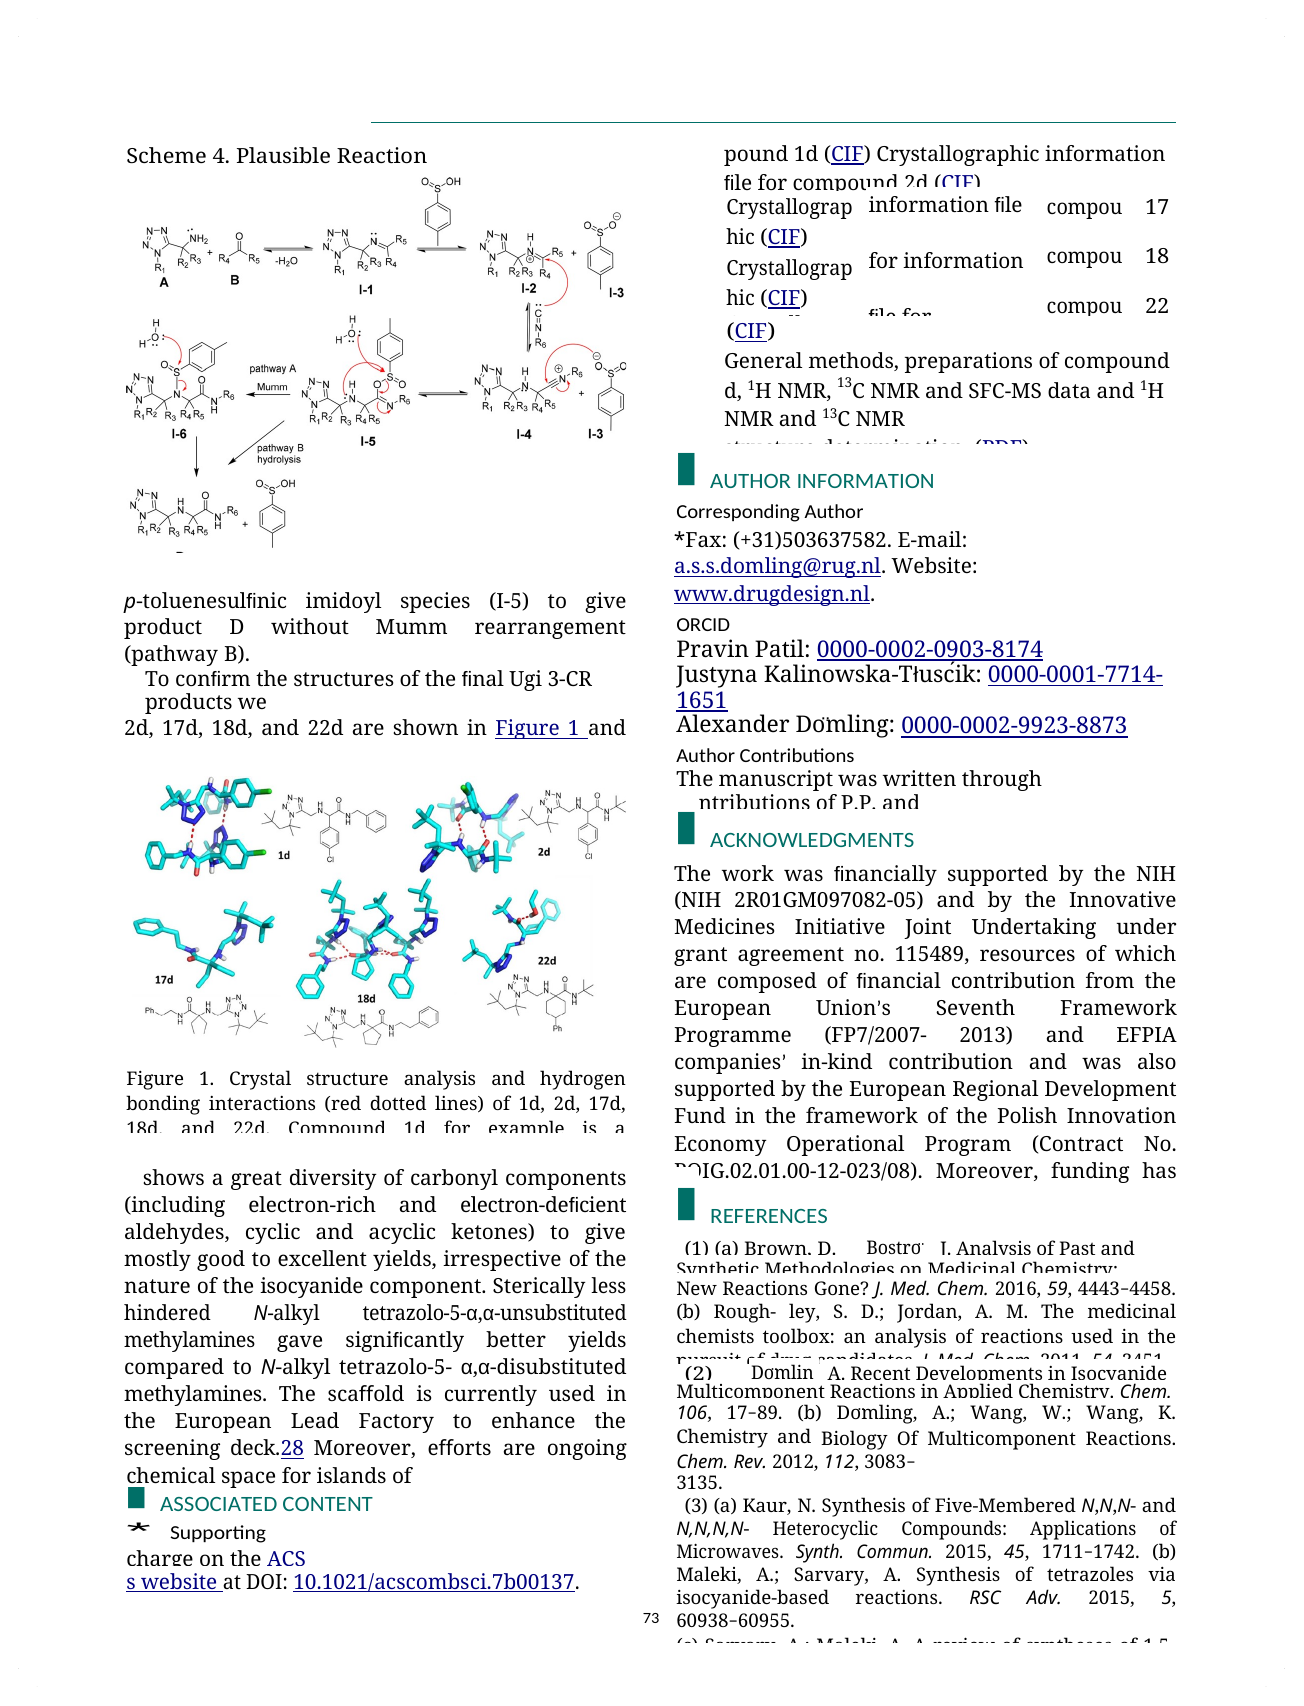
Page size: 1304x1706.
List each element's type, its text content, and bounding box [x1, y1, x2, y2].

text 106, 17−89. (b) Dömling, A.; Wang, W.; Wang, K. Chemistry and Biology Of Multicomponent Reactions. Chem. Rev. 2012, 112, 3083− [676, 1401, 1176, 1474]
text Corresponding Author [676, 499, 1178, 524]
text New Reactions Gone? J. Med. Chem. 2016, 59, 4443−4458. (b) Rough- ley, S. D.; Jordan, A. M. The medicinal chemists toolbox: an analysis of reactions used in the pursuit of drug candidates. J. Med. Chem. 2011, 54, 3451. [676, 1276, 1176, 1363]
text Crystallographic (CIF) [726, 192, 858, 251]
text (c) Sarvary, A.; Maleki, A. A review of syntheses of 1,5-disubstituted tetrazole derivatives. Mol. Diversity 2015, 19, 189−212. [676, 1633, 1176, 1643]
text 22d [1145, 291, 1178, 316]
text The manuscript was written through contributions of P.P. and [676, 768, 1178, 809]
text In summary, we introduced a powerful library-to-library approach which can potentially span a large chemical space with four ele- ments of diversity introduced by common building blocks, such as isocyanides and oxo components. A detailed analysis of the scope and limitations shows a great diversity of carbonyl components (including electron-rich and electron-deﬁcient aldehydes, cyclic and acyclic ketones) to give mostly good to excellent yields, irrespective of the nature of the isocyanide component. Sterically less hindered N-alkyl tetrazolo-5-α,α-unsubstituted methylamines gave signiﬁcantly better yields compared to N-alkyl tetrazolo-5- α,α-disubstituted methylamines. The scaﬀold is currently used in the European Lead Factory to enhance the screening deck.28 Moreover, eﬀorts are ongoing to explore this rich and novel [124, 1164, 626, 1464]
text To conﬁrm the structures of the ﬁnal Ugi 3-CR products we [145, 668, 628, 714]
text Alexander Dömling: 0000-0002-9923-8873 [676, 714, 1178, 739]
text (3) (a) Kaur, N. Synthesis of Five-Membered N,N,N- and N,N,N,N- Heterocyclic Compounds: Applications of Microwaves. Synth. Commun. 2015, 45, 1711−1742. (b) Maleki, A.; Sarvary, A. Synthesis of tetrazoles via isocyanide-based reactions. RSC Adv. 2015, 5, 60938−60955. [676, 1494, 1176, 1633]
text Publications website at DOI: 10.1021/acscombsci.7b00137. [126, 1567, 587, 1593]
text Pravin Patil: 0000-0002-0903-8174 [676, 638, 1178, 662]
text A. Recent Developments in Isocyanide Based [827, 1360, 1178, 1380]
text spectra for compounds 1d−52d and 5, crystal structure determination, (PDF) [724, 433, 1177, 443]
text (1) (a) Brown, D. G.; [684, 1235, 859, 1255]
text Multicomponent Reactions in Applied Chemistry. Chem. Rev. 2006, [676, 1380, 1178, 1398]
text Scheme 4. Plausible Reaction Mechanism [126, 141, 471, 167]
text *Fax: (+31)503637582. E-mail: a.s.s.domling@rug.nl. Website: www.drugdesign.nl. [674, 525, 1178, 607]
text ■ [676, 434, 699, 499]
text Boström, [866, 1234, 933, 1255]
text Figure 1. Crystal structure analysis and hydrogen bonding interactions (red dotted lines) of 1d, 2d, 17d, 18d, and 22d. Compound 1d for example is a noncovalent dimer formed by hydrogen bonds between tetrazole-N3 and the amide NH of the adjacent molecule. [126, 1065, 626, 1133]
text Synthetic Methodologies on Medicinal Chemistry: Where Have All the [676, 1256, 1178, 1273]
text could grow several crystals in ethanol for X-ray structure analysis. The resulting structures of 1d, 2d, 17d, 18d, and 22d are shown in Figure 1 and give some insight into the hydrogen bonding pat- tern of the α-amino tetrazole moiety. [124, 714, 626, 752]
text ■ [676, 793, 699, 855]
text information ﬁle for information ﬁle for [868, 190, 1036, 316]
text J. Analysis of Past and Present [940, 1235, 1178, 1255]
text AUTHOR INFORMATION [710, 467, 937, 494]
text compound [1046, 192, 1134, 218]
text *S Supporting Information [126, 1519, 363, 1543]
text ■ [676, 1169, 699, 1238]
text ASSOCIATED CONTENT [160, 1491, 380, 1517]
text chemical space for islands of biological activity. [126, 1461, 489, 1487]
text ORCID [676, 612, 1178, 636]
text General methods, preparations of compound d, 1H NMR, 13C NMR and SFC-MS data and 1H NMR and 13C NMR [724, 346, 1177, 432]
text Author Contributions [676, 743, 1178, 767]
text The work was ﬁnancially supported by the NIH (NIH 2R01GM097082-05) and by the Innovative Medicines Initiative Joint Undertaking under grant agreement no. 115489, resources of which are composed of ﬁnancial contribution from the European Union’s Seventh Framework Programme (FP7/2007- 2013) and EFPIA companies’ in-kind contribution and was also supported by the European Regional Development Fund in the framework of the Polish Innovation Economy Operational Program (Contract No. POIG.02.01.00-12-023/08). Moreover, funding has also been received from the European Union’s Horizon 2020 research and innovation program under MSC ITN “Accelerated Early stage drug dIScovery” (AEGIS, grant agreement No 675555), and CoFund ALERT (grant agreement No 665250). [674, 859, 1177, 1184]
text compound [1046, 242, 1134, 268]
text Crystallographic (CIF) [726, 253, 858, 312]
text 18d [1145, 242, 1178, 268]
text 73 [643, 1608, 661, 1627]
text Dömling, [751, 1359, 819, 1380]
text REFERENCES [710, 1202, 831, 1229]
text 17d [1145, 192, 1178, 218]
text compound [1046, 291, 1134, 316]
text The Supporting Information is available free of charge on the ACS [126, 1544, 628, 1570]
text ACKNOWLEDGMENTS [710, 827, 917, 853]
text p-toluenesulﬁnic imidoyl species (I-5) to give product D without Mumm rearrangement (pathway B). [124, 587, 626, 668]
text ■ [126, 1487, 149, 1519]
text Crystallographic information ﬁle for compound 1d (CIF) Crystallographic information ﬁle for compound 2d (CIF) [724, 139, 1177, 193]
text (CIF) [726, 317, 1178, 345]
text (2) (a) [684, 1360, 742, 1380]
text 3135. [676, 1474, 1178, 1494]
text Justyna Kalinowska-Tłusćik: 0000-0001-7714-1651 [676, 662, 1178, 714]
